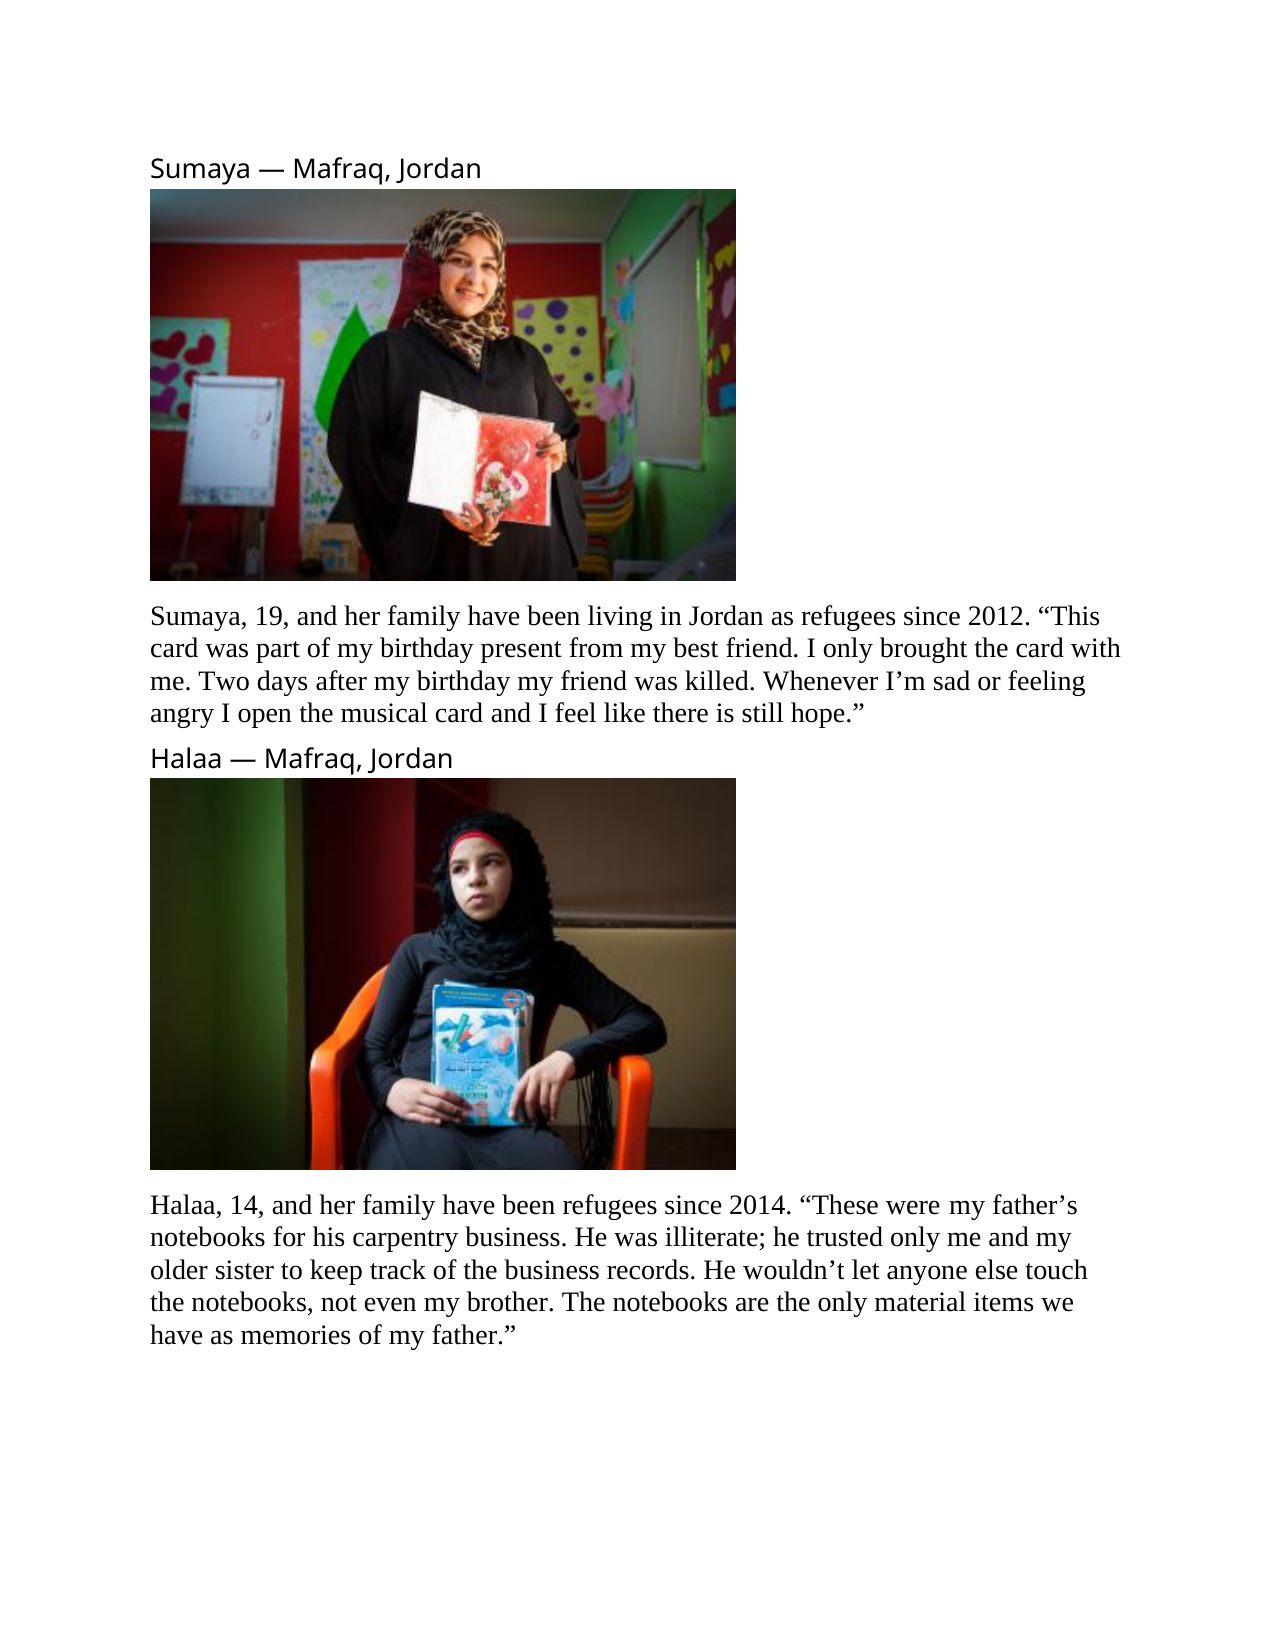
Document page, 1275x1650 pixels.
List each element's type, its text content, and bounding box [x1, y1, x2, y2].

picture [150, 189, 736, 581]
picture [150, 778, 736, 1170]
subtitle Sumaya — Mafraq, Jordan [150, 150, 1125, 187]
text Halaa, 14, and her family have been refugees since 2014. “These were my father’s notebooks for his carpentry business. He was illiterate; he trusted only me and my older sister to keep track of the business records. He wouldn’t let anyone else touch the notebooks, not even my brother. The notebooks are the only material items we have as memories of my father.” [150, 1188, 1125, 1350]
subtitle Halaa — Mafraq, Jordan [150, 739, 1125, 776]
text Sumaya, 19, and her family have been living in Jordan as refugees since 2012. “This card was part of my birthday present from my best friend. I only brought the card with me. Two days after my birthday my friend was killed. Whenever I’m sad or feeling angry I open the musical card and I feel like there is still hope.” [150, 599, 1125, 729]
